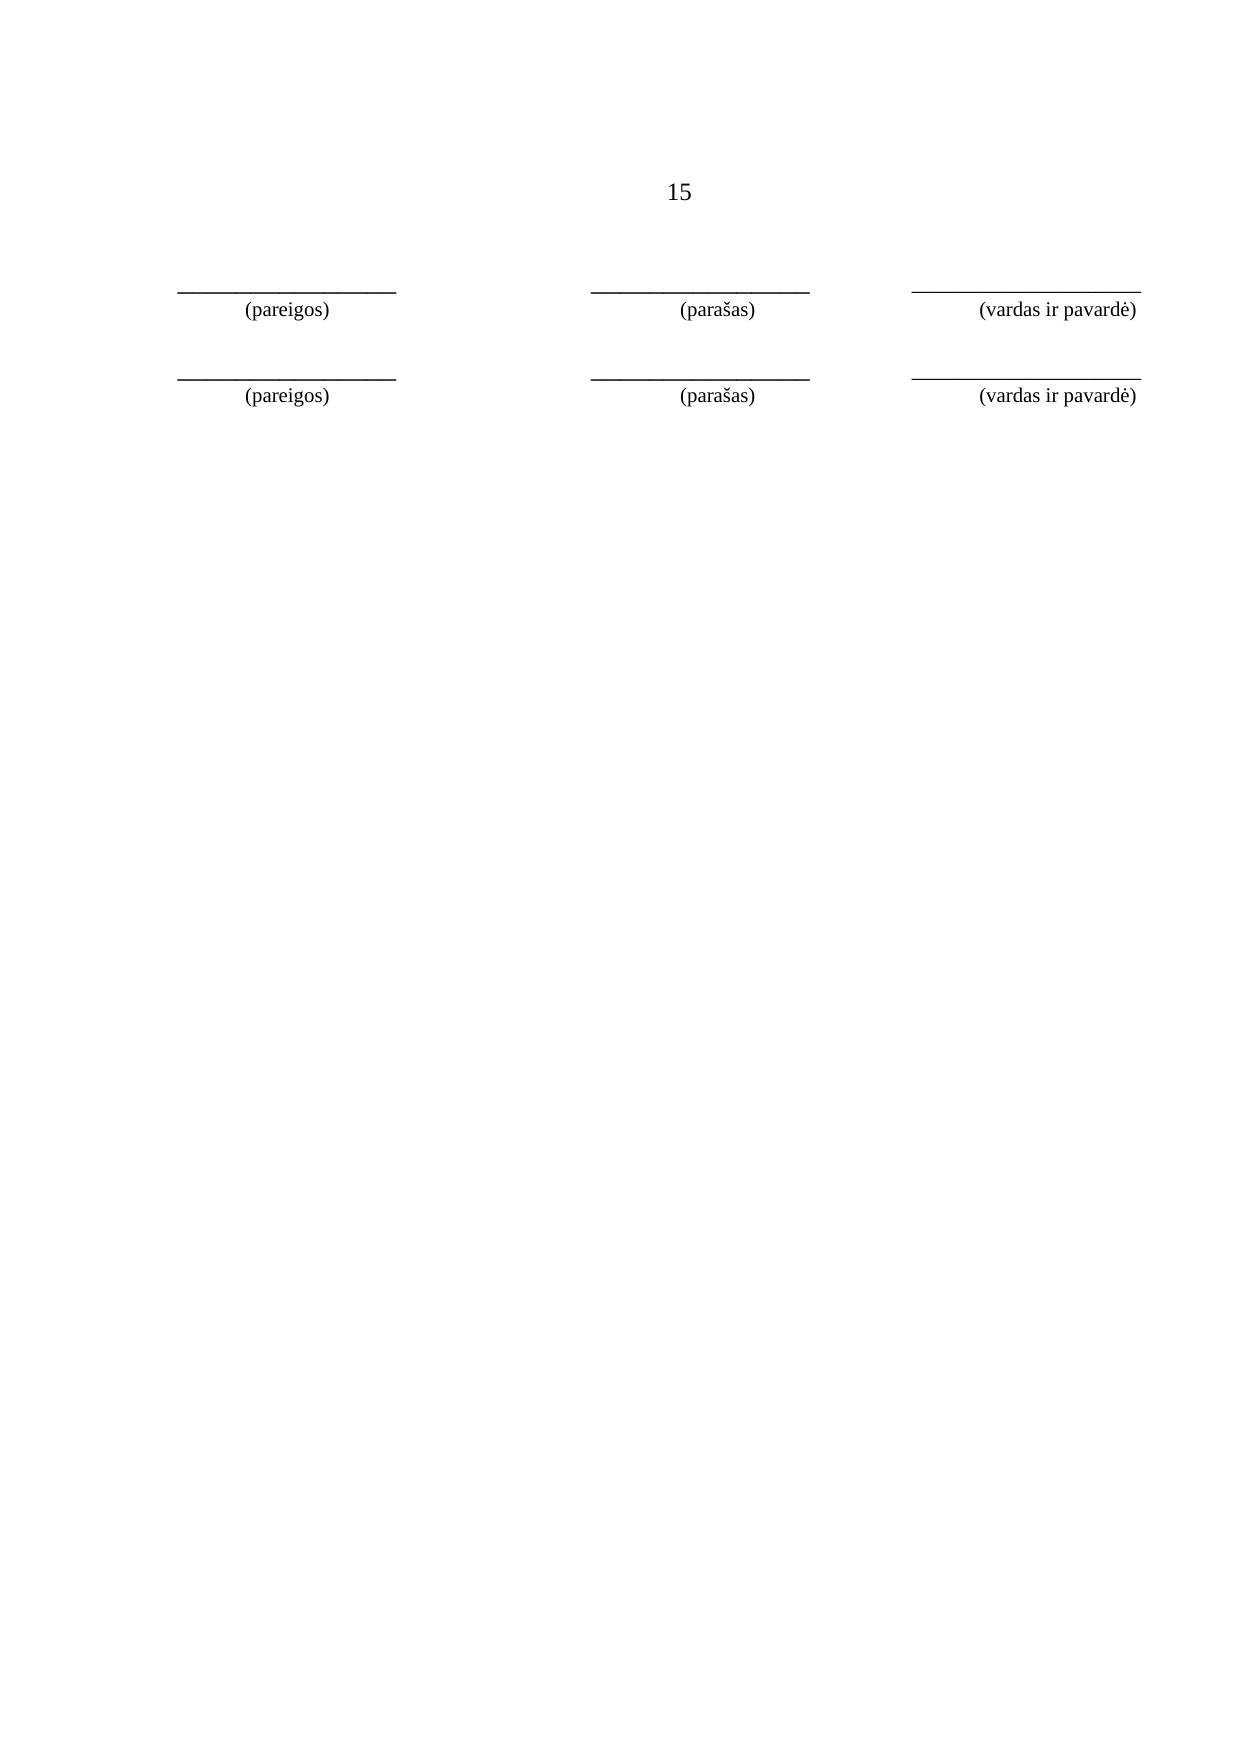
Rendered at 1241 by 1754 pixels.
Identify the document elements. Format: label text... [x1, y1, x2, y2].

text _______________ _______________ ____________________ [177, 350, 1181, 383]
text (pareigos) (parašas) (vardas ir pavardė) [177, 297, 1181, 321]
text _______________ _______________ ____________________ [177, 263, 1181, 297]
text (pareigos) (parašas) (vardas ir pavardė) [177, 383, 1181, 407]
